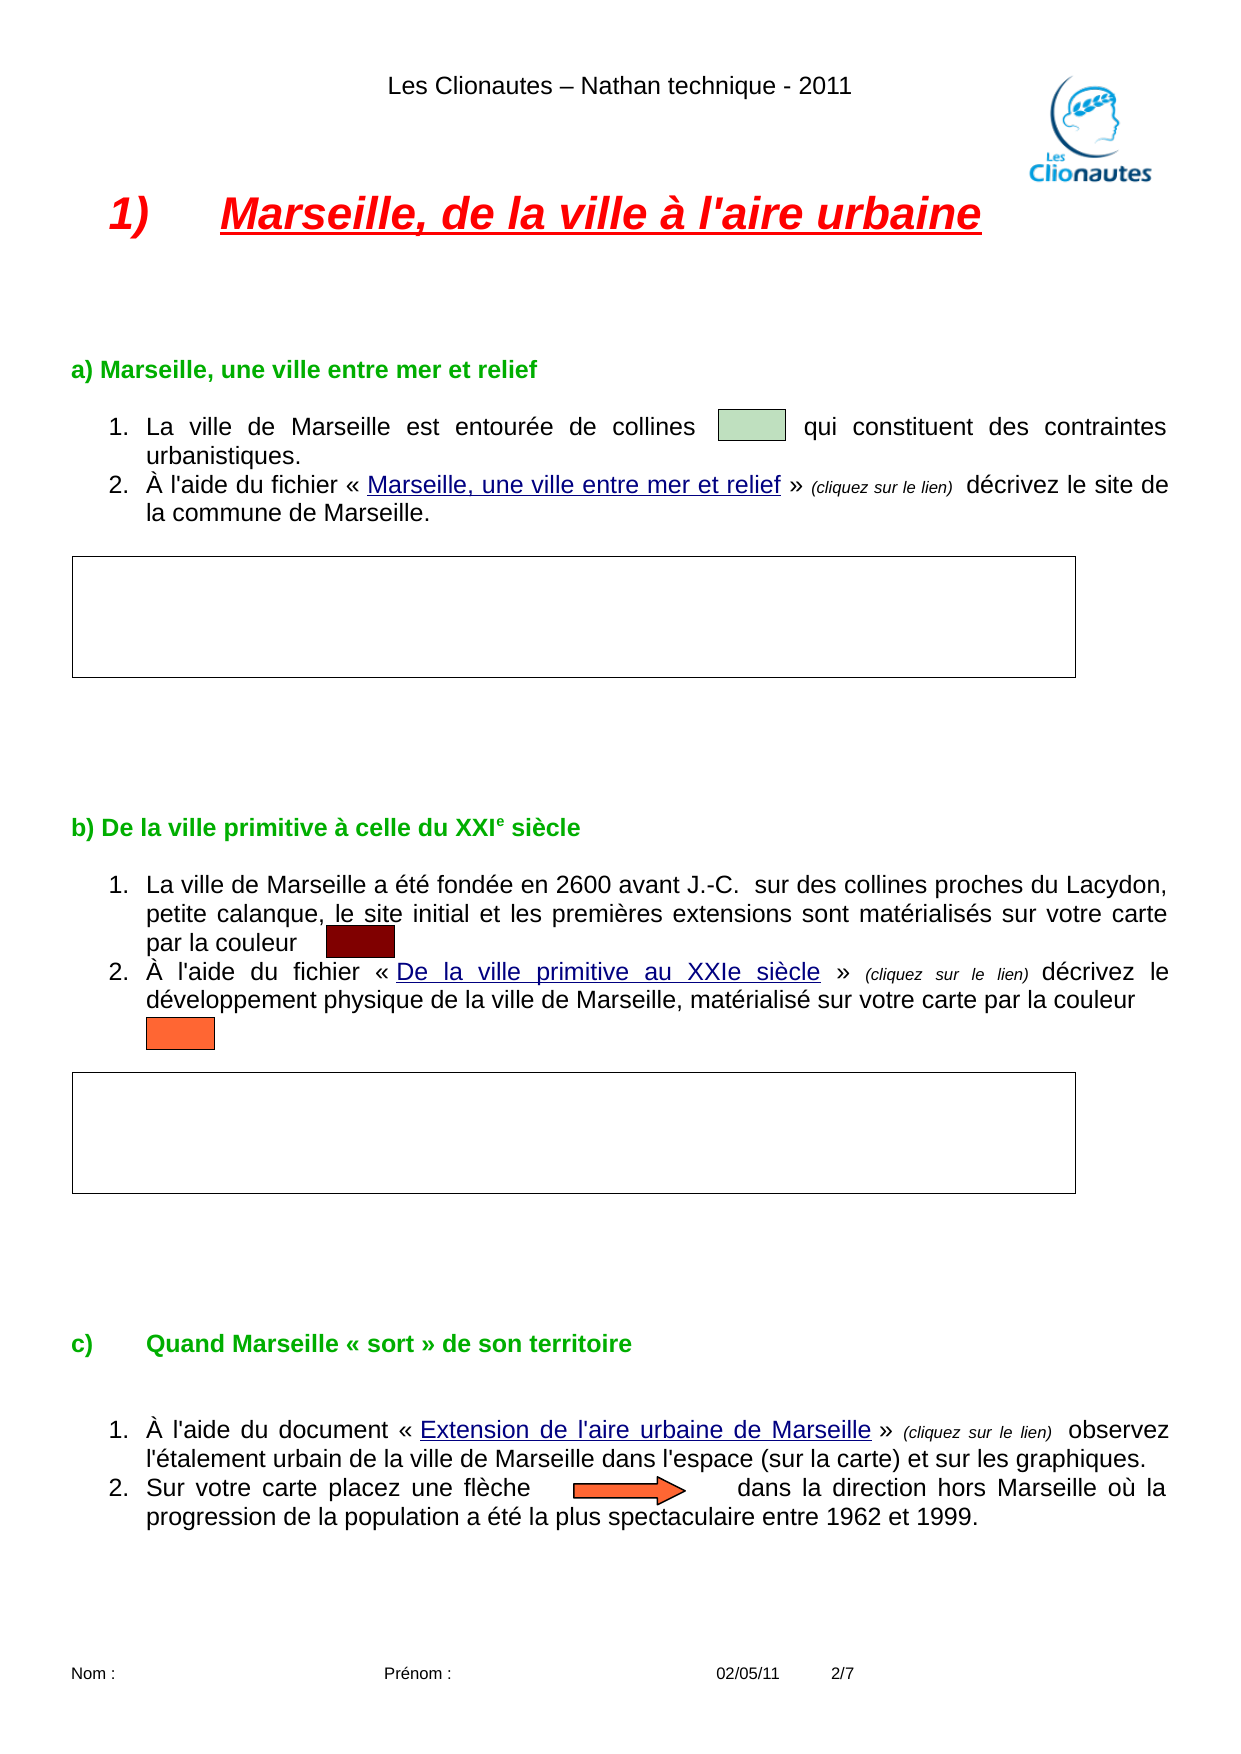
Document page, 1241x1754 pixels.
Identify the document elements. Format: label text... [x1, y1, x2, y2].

list À l'aide du fichier « De la ville primitive au XXIe siècle » (cliquez sur le lien) décrivez le développement physique de la ville de Marseille, matérialisé sur votre carte par la couleur [108, 957, 1169, 1014]
list À l'aide du document « Extension de l'aire urbaine de Marseille » (cliquez sur le lien) observez l'étalement urbain de la ville de Marseille dans l'espace (sur la carte) et sur les graphiques. [108, 1415, 1169, 1473]
list Marseille, de la ville à l'aire urbaine [108, 187, 1169, 239]
list Sur votre carte placez une flèche dans la direction hors Marseille où la progression de la population a été la plus spectaculaire entre 1962 et 1999. [108, 1473, 1169, 1530]
text b) De la ville primitive à celle du XXIe siècle [71, 813, 1169, 842]
list À l'aide du fichier « Marseille, une ville entre mer et relief » (cliquez sur le lien) décrivez le site de la commune de Marseille. [108, 469, 1169, 527]
picture [1011, 60, 1170, 197]
list Quand Marseille « sort » de son territoire [71, 1329, 1169, 1358]
list La ville de Marseille a été fondée en 2600 avant J.-C. sur des collines proches du Lacydon, petite calanque, le site initial et les premières extensions sont matérialisés sur votre carte par la couleur . [108, 871, 1169, 957]
list La ville de Marseille est entourée de collines qui constituent des contraintes urbanistiques. [108, 412, 1169, 469]
text a) Marseille, une ville entre mer et relief [71, 354, 1169, 383]
